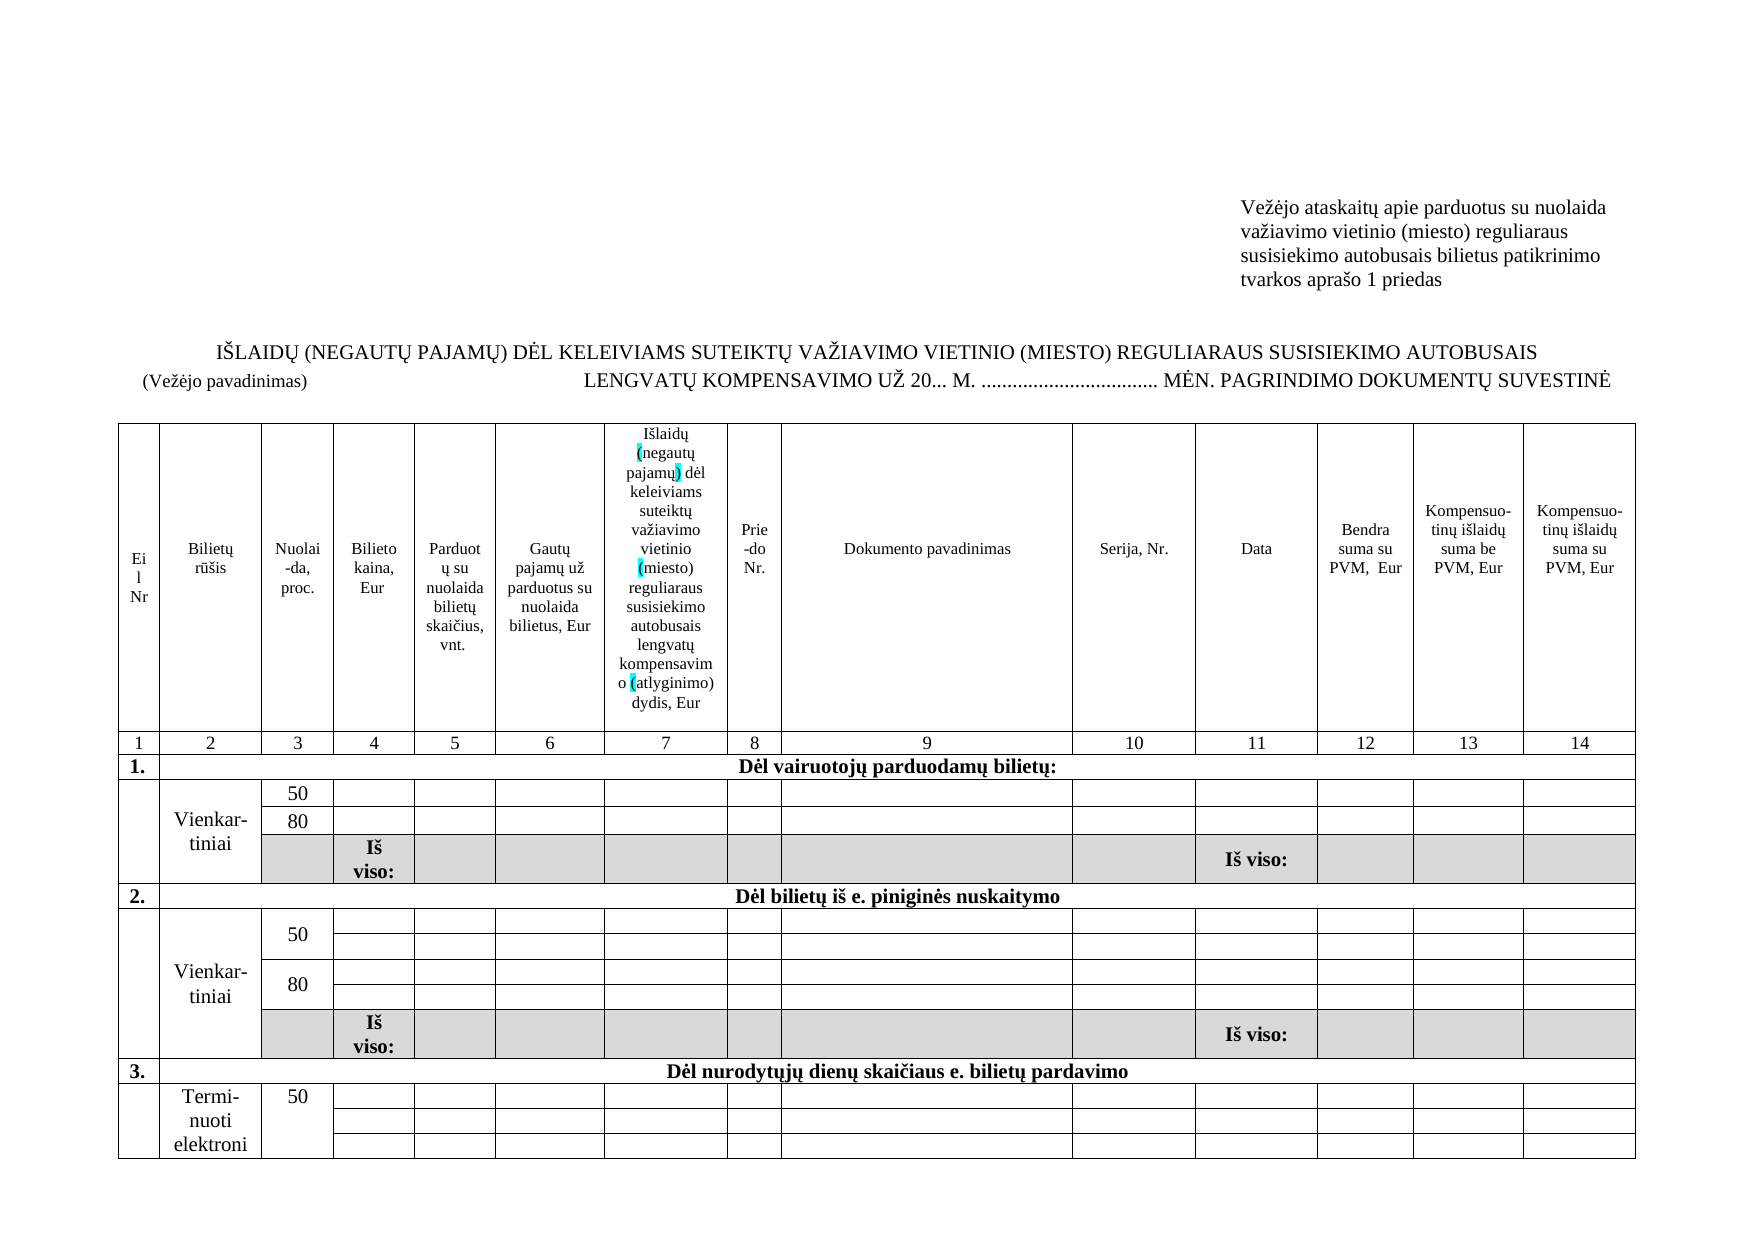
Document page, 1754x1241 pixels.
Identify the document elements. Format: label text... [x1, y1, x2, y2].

table_header Gautų pajamų už parduotus su nuolaida bilietus, Eur [496, 424, 604, 731]
table_cell [1414, 909, 1523, 933]
table_cell [782, 1084, 1072, 1108]
table_cell [782, 934, 1072, 958]
table_header Bilietų rūšis [160, 424, 261, 731]
table_cell [334, 1134, 414, 1158]
table_cell [415, 807, 495, 834]
table_cell [496, 1084, 604, 1108]
table_cell [605, 1084, 727, 1108]
table_cell [334, 960, 414, 983]
table_cell [605, 835, 727, 883]
table_cell [415, 909, 495, 933]
table_cell [728, 1109, 781, 1133]
table_cell Vienkar-tiniai [160, 909, 261, 1058]
table_cell [119, 1084, 159, 1158]
table_cell [782, 960, 1072, 983]
text (Vežėjo pavadinimas) LENGVATŲ KOMPENSAVIMO UŽ 20... M. .................................. MĖN. PAGRINDIMO DOKUMENTŲ SUVESTINĖ [118, 368, 1636, 392]
table_cell [415, 1109, 495, 1133]
table_cell [1073, 1010, 1195, 1058]
table_cell [1414, 960, 1523, 983]
table_cell [415, 934, 495, 958]
table_cell [1524, 807, 1635, 834]
table_cell [1073, 934, 1195, 958]
table_cell 1 [119, 732, 159, 753]
table_cell [1414, 1109, 1523, 1133]
table_cell 2. [119, 884, 159, 908]
table_cell [334, 934, 414, 958]
table_cell [782, 835, 1072, 883]
table_cell [605, 807, 727, 834]
table_cell [119, 780, 159, 883]
table_cell [1318, 1084, 1413, 1108]
table_cell [1414, 835, 1523, 883]
table_cell 50 [262, 780, 333, 806]
table_cell [415, 780, 495, 806]
table_cell Vienkar-tiniai [160, 780, 261, 883]
table_cell 50 [262, 1084, 333, 1158]
table_cell [1196, 780, 1317, 806]
table_cell [415, 1010, 495, 1058]
table_cell [1414, 780, 1523, 806]
table_cell [334, 1109, 414, 1133]
table_header Parduotų su nuolaida bilietų skaičius, vnt. [415, 424, 495, 731]
table_cell [1318, 780, 1413, 806]
table_cell [1073, 835, 1195, 883]
table_cell [1196, 960, 1317, 983]
table_cell [262, 1010, 333, 1058]
table_cell [782, 1134, 1072, 1158]
table_cell 13 [1414, 732, 1523, 753]
table_cell 7 [605, 732, 727, 753]
table_cell 12 [1318, 732, 1413, 753]
table_header Kompensuo-tinų išlaidų suma be PVM, Eur [1414, 424, 1523, 731]
table_cell [1524, 1084, 1635, 1108]
table_cell [496, 1010, 604, 1058]
table_cell Dėl vairuotojų parduodamų bilietų: [160, 755, 1635, 778]
table_cell [1524, 960, 1635, 983]
table_cell [1318, 909, 1413, 933]
table_header Kompensuo-tinų išlaidų suma su PVM, Eur [1524, 424, 1635, 731]
text važiavimo vietinio (miesto) reguliaraus [1240, 219, 1636, 243]
table_cell [334, 985, 414, 1009]
table_cell Dėl nurodytųjų dienų skaičiaus e. bilietų pardavimo [160, 1059, 1635, 1083]
table_cell [496, 1134, 604, 1158]
table_cell [262, 835, 333, 883]
table_cell Iš viso: [334, 1010, 414, 1058]
table_cell [605, 1109, 727, 1133]
table_cell [496, 835, 604, 883]
text susisiekimo autobusais bilietus patikrinimo [1240, 243, 1636, 267]
table_cell [1196, 1109, 1317, 1133]
table_cell [1196, 934, 1317, 958]
table_header Dokumento pavadinimas [782, 424, 1072, 731]
table_cell [415, 960, 495, 983]
table_cell [605, 960, 727, 983]
table_cell [1414, 1134, 1523, 1158]
table_cell [728, 835, 781, 883]
table_cell [728, 985, 781, 1009]
table_cell [496, 909, 604, 933]
table_cell [1524, 1109, 1635, 1133]
table_header Nuolai-da, proc. [262, 424, 333, 731]
table_cell [1524, 835, 1635, 883]
table_cell [728, 1134, 781, 1158]
table_cell [119, 909, 159, 1058]
table_cell 80 [262, 960, 333, 1009]
table_cell 1. [119, 755, 159, 778]
text tvarkos aprašo 1 priedas [1240, 267, 1636, 291]
table_header Išlaidų (negautų pajamų) dėl keleiviams suteiktų važiavimo vietinio (miesto) reguliaraus susisiekimo autobusais lengvatų kompensavimo (atlyginimo) dydis, Eur [605, 424, 727, 731]
table_cell 8 [728, 732, 781, 753]
table_cell 3 [262, 732, 333, 753]
table_cell 4 [334, 732, 414, 753]
table_header Data [1196, 424, 1317, 731]
table_cell [1196, 1084, 1317, 1108]
table_cell Termi- nuoti elektroni- [160, 1084, 261, 1158]
table_header Bendra suma su PVM, Eur [1318, 424, 1413, 731]
table_cell [605, 1134, 727, 1158]
table_cell [334, 909, 414, 933]
table_cell [1318, 807, 1413, 834]
table_cell [605, 985, 727, 1009]
table_cell [782, 985, 1072, 1009]
table_cell [1318, 934, 1413, 958]
table_cell [1524, 909, 1635, 933]
table_cell [1196, 807, 1317, 834]
table_cell [728, 807, 781, 834]
table_cell [782, 1010, 1072, 1058]
text IŠLAIDŲ (NEGAUTŲ PAJAMŲ) DĖL KELEIVIAMS SUTEIKTŲ VAŽIAVIMO VIETINIO (MIESTO) REGULIARAUS SUSISIEKIMO AUTOBUSAIS [118, 340, 1636, 364]
table_cell [1073, 807, 1195, 834]
table_cell 50 [262, 909, 333, 958]
table_cell [728, 780, 781, 806]
table_cell [496, 934, 604, 958]
table_cell [1073, 960, 1195, 983]
table_cell 5 [415, 732, 495, 753]
table_cell [496, 807, 604, 834]
table_cell [782, 909, 1072, 933]
table_cell [1196, 985, 1317, 1009]
text Vežėjo ataskaitų apie parduotus su nuolaida [1240, 195, 1636, 219]
table_cell [1073, 1084, 1195, 1108]
table_cell 10 [1073, 732, 1195, 753]
table_cell [605, 1010, 727, 1058]
table_cell 2 [160, 732, 261, 753]
table_cell [1414, 1084, 1523, 1108]
table_cell [1524, 1010, 1635, 1058]
table_cell [1414, 934, 1523, 958]
table_cell [1073, 1134, 1195, 1158]
table_cell [728, 960, 781, 983]
table_cell [605, 780, 727, 806]
table_cell [1196, 1134, 1317, 1158]
table_header Eil Nr [119, 424, 159, 731]
table_cell [1524, 985, 1635, 1009]
table_cell [496, 985, 604, 1009]
table_header Prie-do Nr. [728, 424, 781, 731]
table_cell [782, 780, 1072, 806]
table_cell [1414, 1010, 1523, 1058]
table_cell [1318, 985, 1413, 1009]
table_cell [1414, 985, 1523, 1009]
table_cell 11 [1196, 732, 1317, 753]
table_cell 9 [782, 732, 1072, 753]
table_cell [334, 1084, 414, 1108]
table_cell Iš viso: [334, 835, 414, 883]
table_cell [782, 807, 1072, 834]
table_cell 3. [119, 1059, 159, 1083]
table_cell [1318, 960, 1413, 983]
table_cell [1524, 1134, 1635, 1158]
table_cell 6 [496, 732, 604, 753]
table_cell [1073, 985, 1195, 1009]
table_cell 14 [1524, 732, 1635, 753]
table_cell [728, 1084, 781, 1108]
table_cell [728, 934, 781, 958]
table_cell 80 [262, 807, 333, 834]
table_cell Dėl bilietų iš e. piniginės nuskaitymo [160, 884, 1635, 908]
table_cell [415, 835, 495, 883]
table_cell [1318, 1010, 1413, 1058]
table_cell [496, 960, 604, 983]
table_cell [1318, 1134, 1413, 1158]
table_cell [1524, 780, 1635, 806]
table_cell [782, 1109, 1072, 1133]
table_cell Iš viso: [1196, 1010, 1317, 1058]
table_cell [1073, 780, 1195, 806]
table_cell [1524, 934, 1635, 958]
table_cell [496, 780, 604, 806]
table_header Bilieto kaina, Eur [334, 424, 414, 731]
table_cell [415, 1084, 495, 1108]
table_cell [728, 1010, 781, 1058]
table_cell [1318, 1109, 1413, 1133]
table_cell [496, 1109, 604, 1133]
table_cell [1318, 835, 1413, 883]
table_cell [334, 807, 414, 834]
table_cell [728, 909, 781, 933]
table_cell [1196, 909, 1317, 933]
table_cell [1073, 1109, 1195, 1133]
table_cell [415, 985, 495, 1009]
table_cell [334, 780, 414, 806]
table_cell [1414, 807, 1523, 834]
table_cell Iš viso: [1196, 835, 1317, 883]
table_cell [415, 1134, 495, 1158]
table_cell [1073, 909, 1195, 933]
table_cell [605, 909, 727, 933]
table_cell [605, 934, 727, 958]
table_header Serija, Nr. [1073, 424, 1195, 731]
